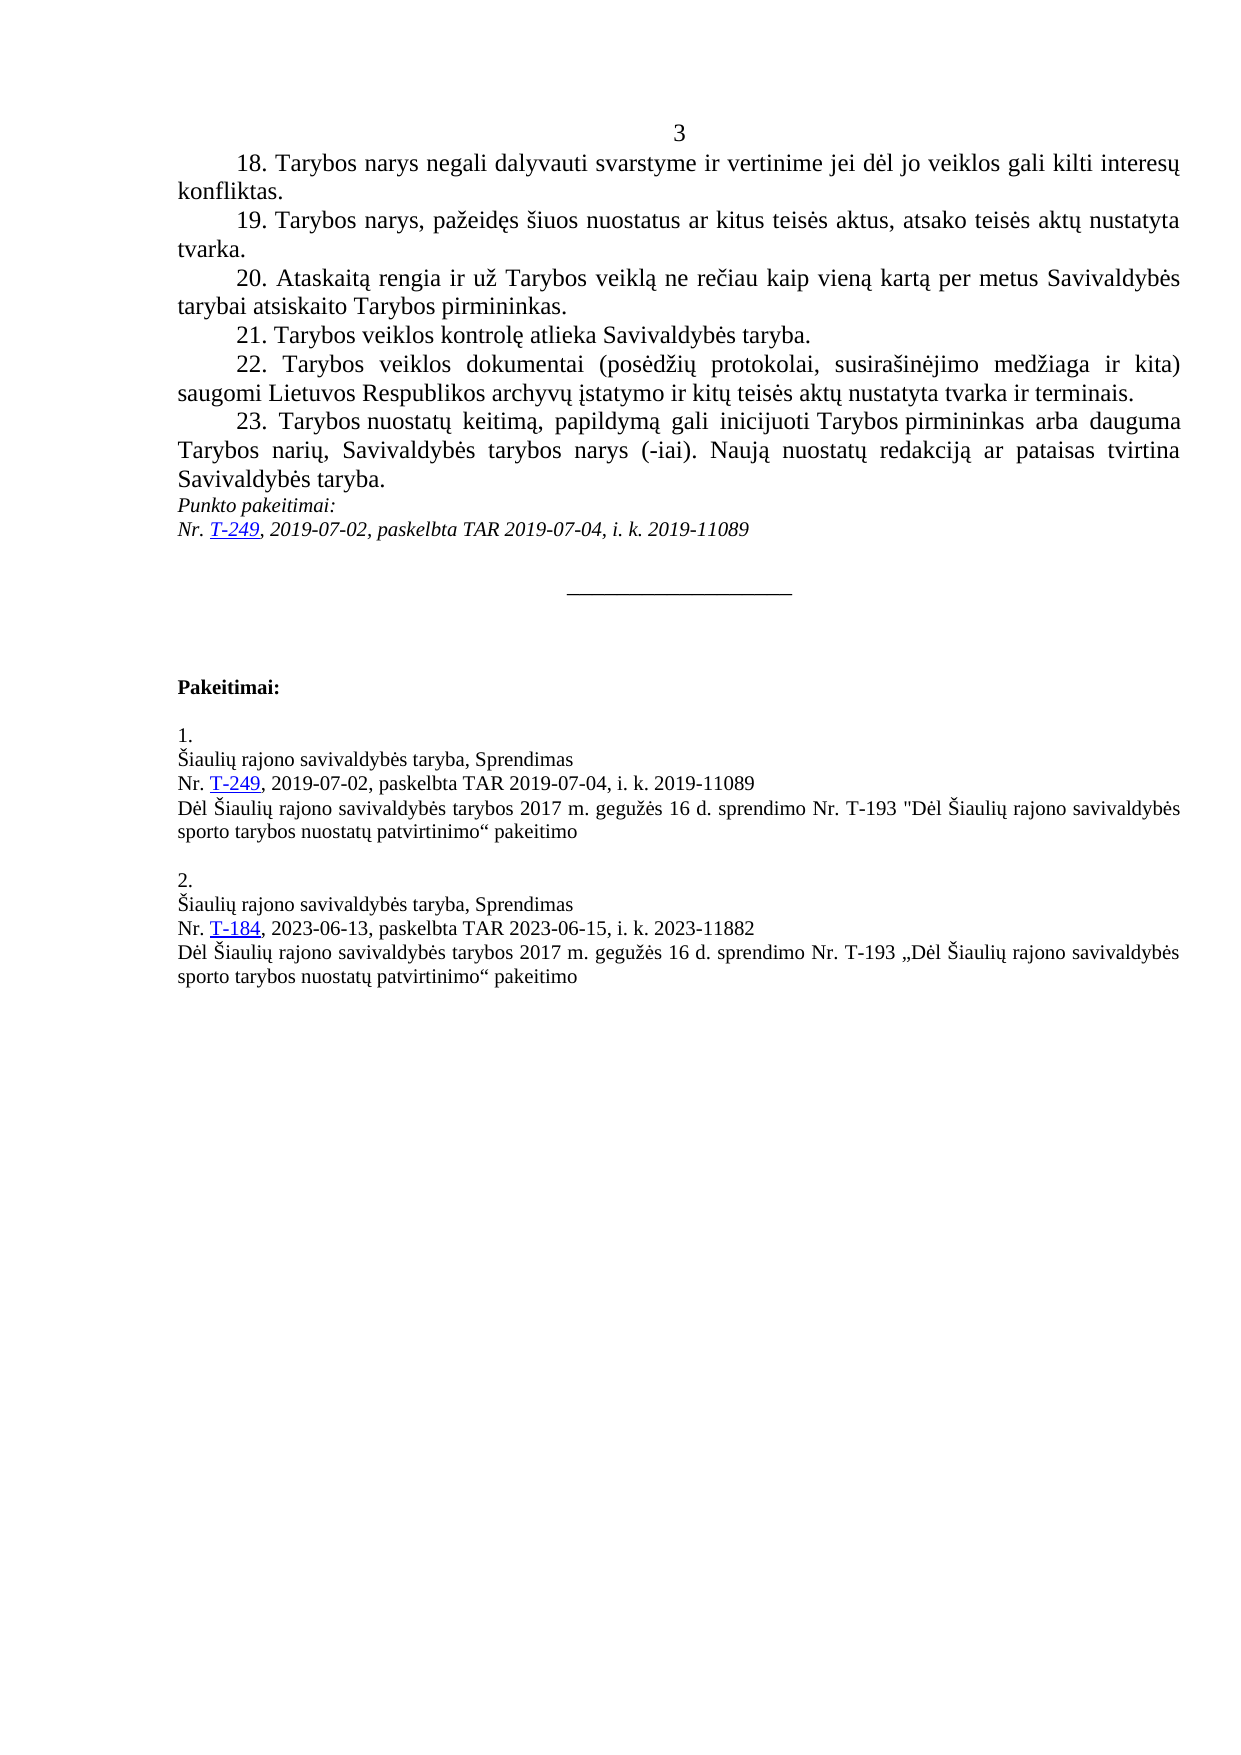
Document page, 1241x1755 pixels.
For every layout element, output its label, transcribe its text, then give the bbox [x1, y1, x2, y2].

text 18. Tarybos narys negali dalyvauti svarstyme ir vertinime jei dėl jo veiklos gali kilti interesų konfliktas. [177, 148, 1181, 205]
text 20. Ataskaitą rengia ir už Tarybos veiklą ne rečiau kaip vieną kartą per metus Savivaldybės tarybai atsiskaito Tarybos pirmininkas. [177, 263, 1181, 320]
text __________________ [177, 569, 1181, 598]
text Šiaulių rajono savivaldybės taryba, Sprendimas [177, 892, 1181, 916]
text 22. Tarybos veiklos dokumentai (posėdžių protokolai, susirašinėjimo medžiaga ir kita) saugomi Lietuvos Respublikos archyvų įstatymo ir kitų teisės aktų nustatyta tvarka ir terminais. [177, 349, 1181, 406]
text 21. Tarybos veiklos kontrolę atlieka Savivaldybės taryba. [177, 320, 1181, 349]
text 23. Tarybos nuostatų keitimą, papildymą gali inicijuoti Tarybos pirmininkas arba dauguma Tarybos narių, Savivaldybės tarybos narys (-iai). Naują nuostatų redakciją ar pataisas tvirtina Savivaldybės taryba. [177, 406, 1181, 493]
text 19. Tarybos narys, pažeidęs šiuos nuostatus ar kitus teisės aktus, atsako teisės aktų nustatyta tvarka. [177, 205, 1181, 263]
text Dėl Šiaulių rajono savivaldybės tarybos 2017 m. gegužės 16 d. sprendimo Nr. T-193 „Dėl Šiaulių rajono savivaldybės sporto tarybos nuostatų patvirtinimo“ pakeitimo [177, 940, 1181, 988]
text Šiaulių rajono savivaldybės taryba, Sprendimas [177, 747, 1181, 771]
text 1. [177, 723, 1181, 747]
text Nr. T-184, 2023-06-13, paskelbta TAR 2023-06-15, i. k. 2023-11882 [177, 916, 1181, 940]
text Dėl Šiaulių rajono savivaldybės tarybos 2017 m. gegužės 16 d. sprendimo Nr. T-193 "Dėl Šiaulių rajono savivaldybės sporto tarybos nuostatų patvirtinimo“ pakeitimo [177, 795, 1181, 843]
text Nr. T-249, 2019-07-02, paskelbta TAR 2019-07-04, i. k. 2019-11089 [177, 771, 1181, 795]
text 2. [177, 868, 1181, 892]
text Nr. T-249, 2019-07-02, paskelbta TAR 2019-07-04, i. k. 2019-11089 [177, 517, 1181, 541]
text Punkto pakeitimai: [177, 493, 1181, 517]
text Pakeitimai: [177, 675, 1181, 699]
